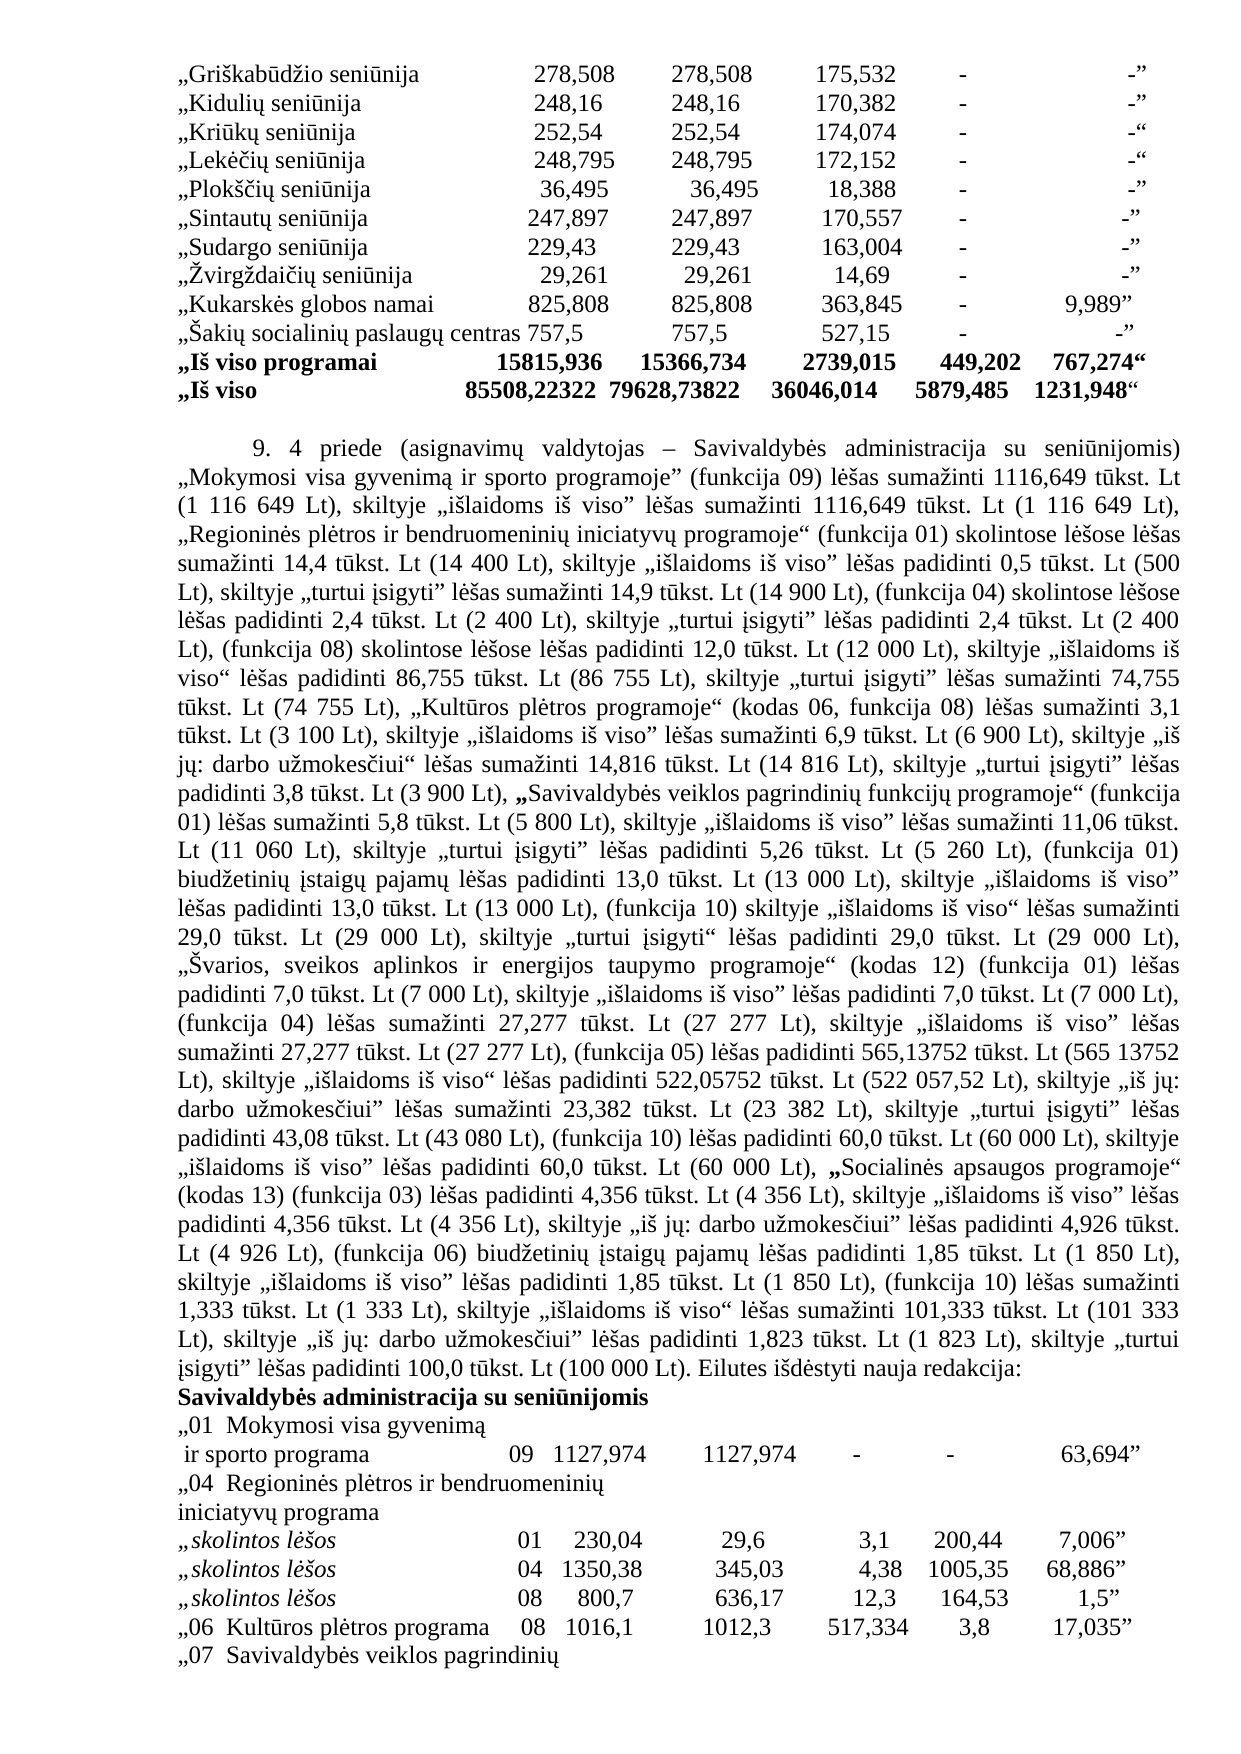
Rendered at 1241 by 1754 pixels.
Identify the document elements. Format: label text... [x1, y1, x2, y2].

text „Lekėčių seniūnija 248,795 248,795 172,152 - -“ [177, 145, 1181, 174]
text „06 Kultūros plėtros programa 08 1016,1 1012,3 517,334 3,8 17,035” [177, 1612, 1181, 1640]
text „Plokščių seniūnija 36,495 36,495 18,388 - -” [177, 174, 1181, 203]
text Savivaldybės administracija su seniūnijomis [177, 1382, 1181, 1410]
text „skolintos lėšos 01 230,04 29,6 3,1 200,44 7,006” [177, 1525, 1181, 1554]
text „04 Regioninės plėtros ir bendruomeninių [177, 1468, 1181, 1497]
text „Iš viso programai 15815,936 15366,734 2739,015 449,202 767,274“ [177, 347, 1181, 375]
text ir sporto programa 09 1127,974 1127,974 - - 63,694” [177, 1439, 1181, 1468]
text „Sintautų seniūnija 247,897 247,897 170,557 - -” [177, 203, 1181, 232]
text „Sudargo seniūnija 229,43 229,43 163,004 - -” [177, 232, 1181, 260]
text „01 Mokymosi visa gyvenimą [177, 1410, 1181, 1439]
text „Kidulių seniūnija 248,16 248,16 170,382 - -” [177, 88, 1181, 117]
text „Kukarskės globos namai 825,808 825,808 363,845 - 9,989” [177, 289, 1181, 318]
text iniciatyvų programa [177, 1497, 1181, 1525]
text 9. 4 priede (asignavimų valdytojas – Savivaldybės administracija su seniūnijomis) „Mokymosi visa gyvenimą ir sporto programoje” (funkcija 09) lėšas sumažinti 1116,649 tūkst. Lt (1 116 649 Lt), skiltyje „išlaidoms iš viso” lėšas sumažinti 1116,649 tūkst. Lt (1 116 649 Lt), „Regioninės plėtros ir bendruomeninių iniciatyvų programoje“ (funkcija 01) skolintose lėšose lėšas sumažinti 14,4 tūkst. Lt (14 400 Lt), skiltyje „išlaidoms iš viso” lėšas padidinti 0,5 tūkst. Lt (500 Lt), skiltyje „turtui įsigyti” lėšas sumažinti 14,9 tūkst. Lt (14 900 Lt), (funkcija 04) skolintose lėšose lėšas padidinti 2,4 tūkst. Lt (2 400 Lt), skiltyje „turtui įsigyti” lėšas padidinti 2,4 tūkst. Lt (2 400 Lt), (funkcija 08) skolintose lėšose lėšas padidinti 12,0 tūkst. Lt (12 000 Lt), skiltyje „išlaidoms iš viso“ lėšas padidinti 86,755 tūkst. Lt (86 755 Lt), skiltyje „turtui įsigyti” lėšas sumažinti 74,755 tūkst. Lt (74 755 Lt), „Kultūros plėtros programoje“ (kodas 06, funkcija 08) lėšas sumažinti 3,1 tūkst. Lt (3 100 Lt), skiltyje „išlaidoms iš viso” lėšas sumažinti 6,9 tūkst. Lt (6 900 Lt), skiltyje „iš jų: darbo užmokesčiui“ lėšas sumažinti 14,816 tūkst. Lt (14 816 Lt), skiltyje „turtui įsigyti” lėšas padidinti 3,8 tūkst. Lt (3 900 Lt), „Savivaldybės veiklos pagrindinių funkcijų programoje“ (funkcija 01) lėšas sumažinti 5,8 tūkst. Lt (5 800 Lt), skiltyje „išlaidoms iš viso” lėšas sumažinti 11,06 tūkst. Lt (11 060 Lt), skiltyje „turtui įsigyti” lėšas padidinti 5,26 tūkst. Lt (5 260 Lt), (funkcija 01) biudžetinių įstaigų pajamų lėšas padidinti 13,0 tūkst. Lt (13 000 Lt), skiltyje „išlaidoms iš viso” lėšas padidinti 13,0 tūkst. Lt (13 000 Lt), (funkcija 10) skiltyje „išlaidoms iš viso“ lėšas sumažinti 29,0 tūkst. Lt (29 000 Lt), skiltyje „turtui įsigyti“ lėšas padidinti 29,0 tūkst. Lt (29 000 Lt), „Švarios, sveikos aplinkos ir energijos taupymo programoje“ (kodas 12) (funkcija 01) lėšas padidinti 7,0 tūkst. Lt (7 000 Lt), skiltyje „išlaidoms iš viso” lėšas padidinti 7,0 tūkst. Lt (7 000 Lt), (funkcija 04) lėšas sumažinti 27,277 tūkst. Lt (27 277 Lt), skiltyje „išlaidoms iš viso” lėšas sumažinti 27,277 tūkst. Lt (27 277 Lt), (funkcija 05) lėšas padidinti 565,13752 tūkst. Lt (565 13752 Lt), skiltyje „išlaidoms iš viso“ lėšas padidinti 522,05752 tūkst. Lt (522 057,52 Lt), skiltyje „iš jų: darbo užmokesčiui” lėšas sumažinti 23,382 tūkst. Lt (23 382 Lt), skiltyje „turtui įsigyti” lėšas padidinti 43,08 tūkst. Lt (43 080 Lt), (funkcija 10) lėšas padidinti 60,0 tūkst. Lt (60 000 Lt), skiltyje „išlaidoms iš viso” lėšas padidinti 60,0 tūkst. Lt (60 000 Lt), „Socialinės apsaugos programoje“ (kodas 13) (funkcija 03) lėšas padidinti 4,356 tūkst. Lt (4 356 Lt), skiltyje „išlaidoms iš viso” lėšas padidinti 4,356 tūkst. Lt (4 356 Lt), skiltyje „iš jų: darbo užmokesčiui” lėšas padidinti 4,926 tūkst. Lt (4 926 Lt), (funkcija 06) biudžetinių įstaigų pajamų lėšas padidinti 1,85 tūkst. Lt (1 850 Lt), skiltyje „išlaidoms iš viso” lėšas padidinti 1,85 tūkst. Lt (1 850 Lt), (funkcija 10) lėšas sumažinti 1,333 tūkst. Lt (1 333 Lt), skiltyje „išlaidoms iš viso“ lėšas sumažinti 101,333 tūkst. Lt (101 333 Lt), skiltyje „iš jų: darbo užmokesčiui” lėšas padidinti 1,823 tūkst. Lt (1 823 Lt), skiltyje „turtui įsigyti” lėšas padidinti 100,0 tūkst. Lt (100 000 Lt). Eilutes išdėstyti nauja redakcija: [177, 433, 1181, 1382]
text „Kriūkų seniūnija 252,54 252,54 174,074 - -“ [177, 117, 1181, 145]
text „Griškabūdžio seniūnija 278,508 278,508 175,532 - -” [177, 59, 1181, 88]
text „07 Savivaldybės veiklos pagrindinių [177, 1640, 1181, 1669]
text „skolintos lėšos 08 800,7 636,17 12,3 164,53 1,5” [177, 1583, 1181, 1612]
text „Žvirgždaičių seniūnija 29,261 29,261 14,69 - -” [177, 260, 1181, 289]
text „Šakių socialinių paslaugų centras 757,5 757,5 527,15 - -” [177, 318, 1181, 347]
text „Iš viso 85508,22322 79628,73822 36046,014 5879,485 1231,948“ [177, 375, 1181, 404]
text „skolintos lėšos 04 1350,38 345,03 4,38 1005,35 68,886” [177, 1554, 1181, 1583]
